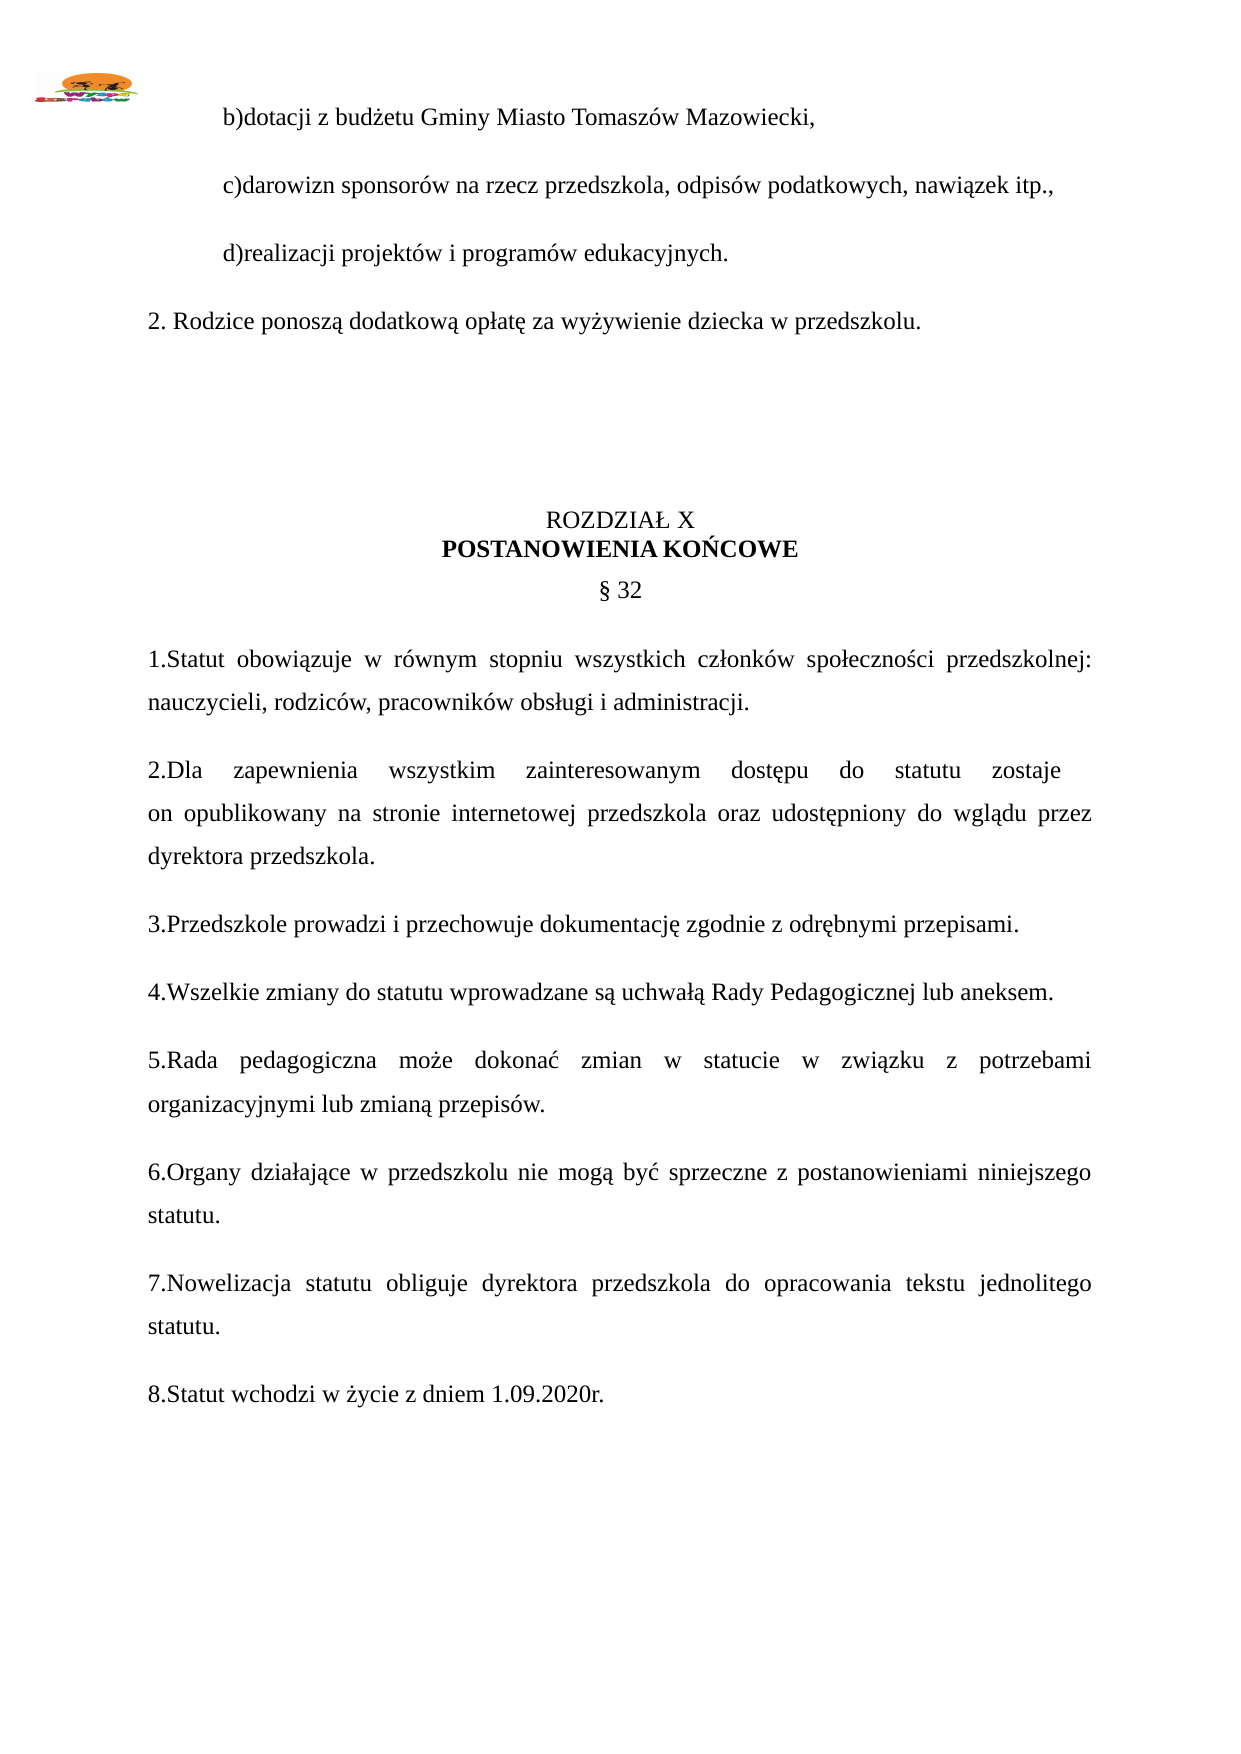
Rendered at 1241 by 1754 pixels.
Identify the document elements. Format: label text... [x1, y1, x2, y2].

text ROZDZIAŁ X [148, 506, 1093, 534]
list Nowelizacja statutu obliguje dyrektora przedszkola do opracowania tekstu jednolitego statutu. [148, 1268, 1093, 1340]
list Przedszkole prowadzi i przechowuje dokumentację zgodnie z odrębnymi przepisami. [148, 909, 1093, 938]
list darowizn sponsorów na rzecz przedszkola, odpisów podatkowych, nawiązek itp., [223, 170, 1093, 199]
list Wszelkie zmiany do statutu wprowadzane są uchwałą Rady Pedagogicznej lub aneksem. [148, 977, 1093, 1006]
picture [34, 73, 138, 102]
list realizacji projektów i programów edukacyjnych. [223, 238, 1093, 267]
list Statut obowiązuje w równym stopniu wszystkich członków społeczności przedszkolnej: nauczycieli, rodziców, pracowników obsługi i administracji. [148, 644, 1093, 716]
list Dla zapewnienia wszystkim zainteresowanym dostępu do statutu zostaje on opublikowany na stronie internetowej przedszkola oraz udostępniony do wglądu przez dyrektora przedszkola. [148, 755, 1093, 870]
text § 32 [148, 576, 1093, 604]
list Rada pedagogiczna może dokonać zmian w statucie w związku z potrzebami organizacyjnymi lub zmianą przepisów. [148, 1046, 1093, 1117]
list Statut wchodzi w życie z dniem 1.09.2020r. [148, 1379, 1093, 1408]
text 2. Rodzice ponoszą dodatkową opłatę za wyżywienie dziecka w przedszkolu. [148, 306, 1093, 335]
text POSTANOWIENIA KOŃCOWE [148, 534, 1093, 563]
list dotacji z budżetu Gminy Miasto Tomaszów Mazowiecki, [223, 102, 1093, 131]
list Organy działające w przedszkolu nie mogą być sprzeczne z postanowieniami niniejszego statutu. [148, 1157, 1093, 1229]
